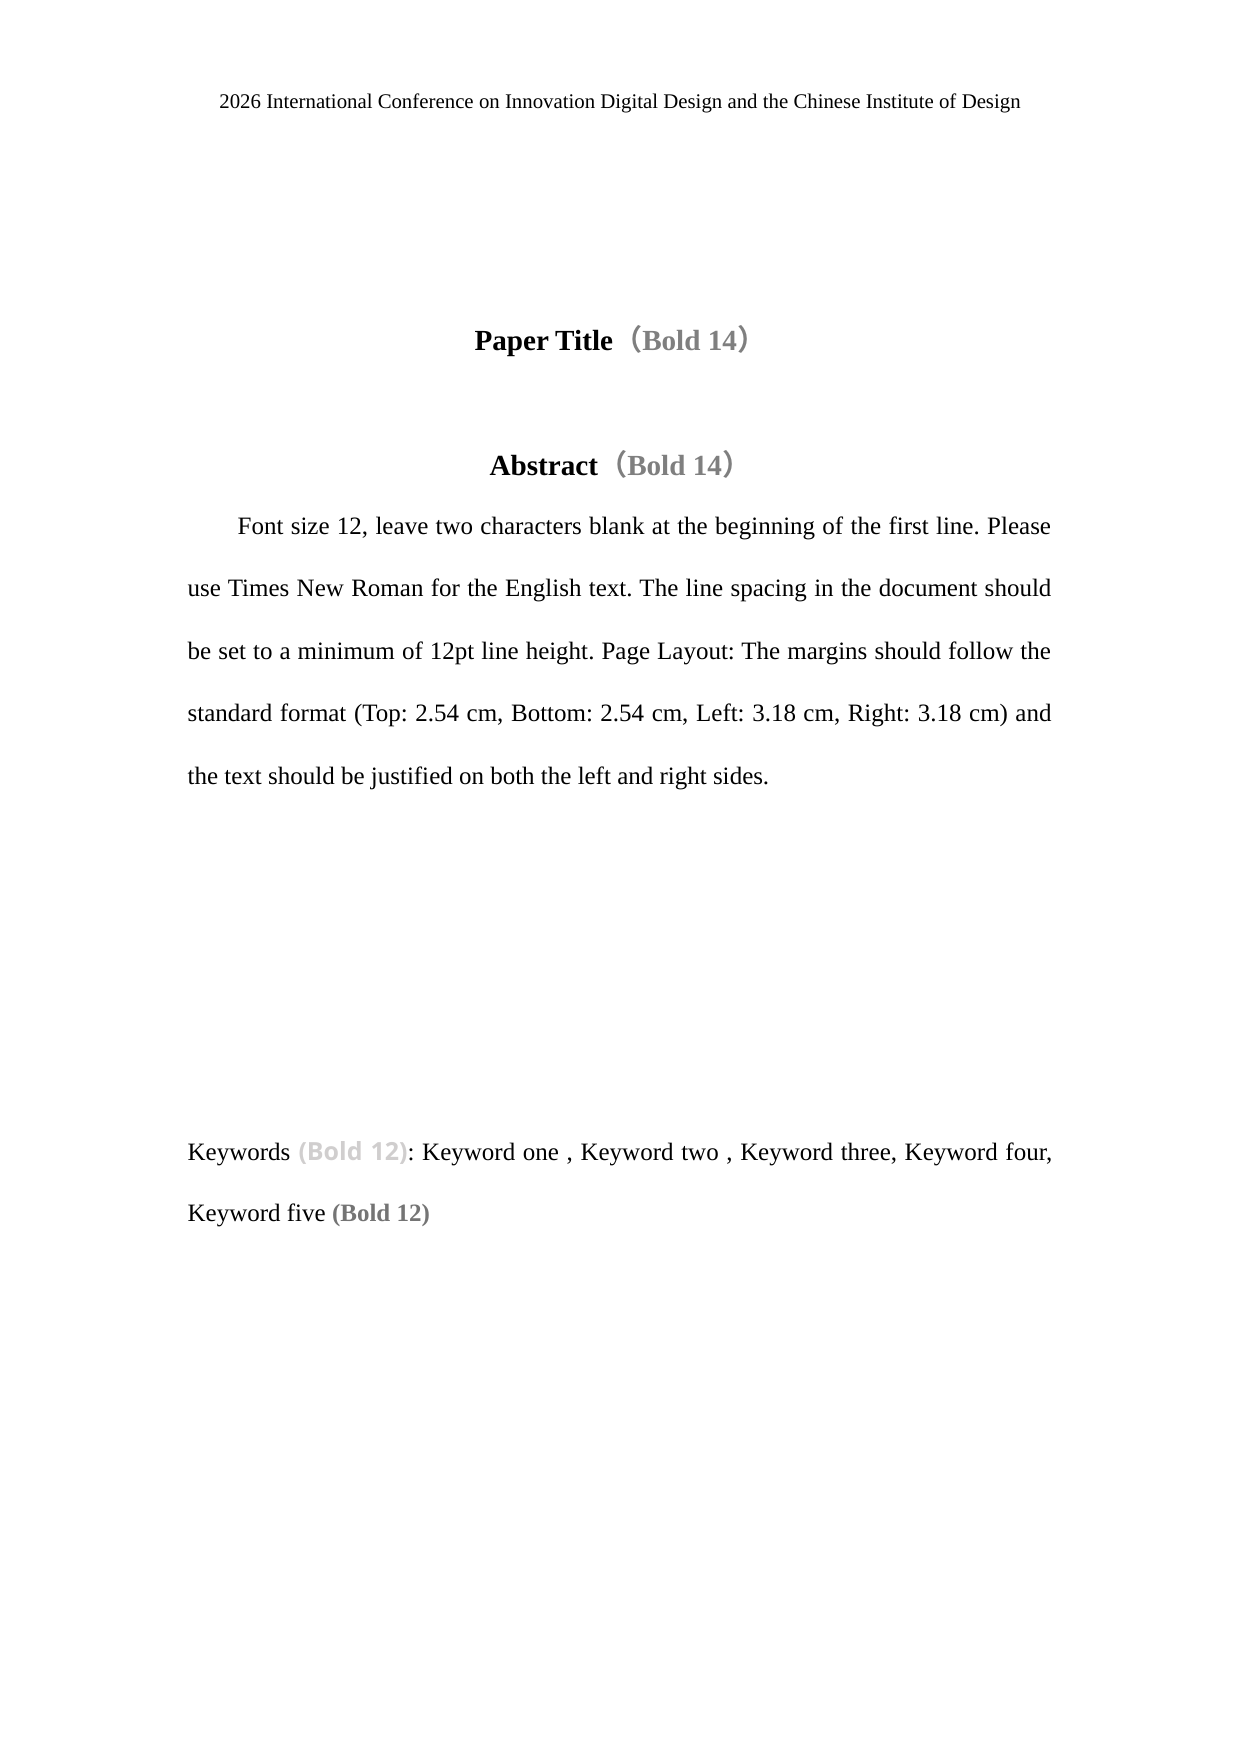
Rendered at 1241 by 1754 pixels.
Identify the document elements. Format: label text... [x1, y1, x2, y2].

text Keywords (Bold 12): Keyword one , Keyword two , Keyword three, Keyword four, Keyword five (Bold 12) [187, 1109, 1053, 1234]
text Abstract（Bold 14） [187, 421, 1053, 484]
text Font size 12, leave two characters blank at the beginning of the first line. Please use Times New Roman for the English text. The line spacing in the document should be set to a minimum of 12pt line height. Page Layout: The margins should follow the standard format (Top: 2.54 cm, Bottom: 2.54 cm, Left: 3.18 cm, Right: 3.18 cm) and the text should be justified on both the left and right sides. [187, 484, 1053, 796]
text Paper Title（Bold 14） [187, 296, 1053, 359]
